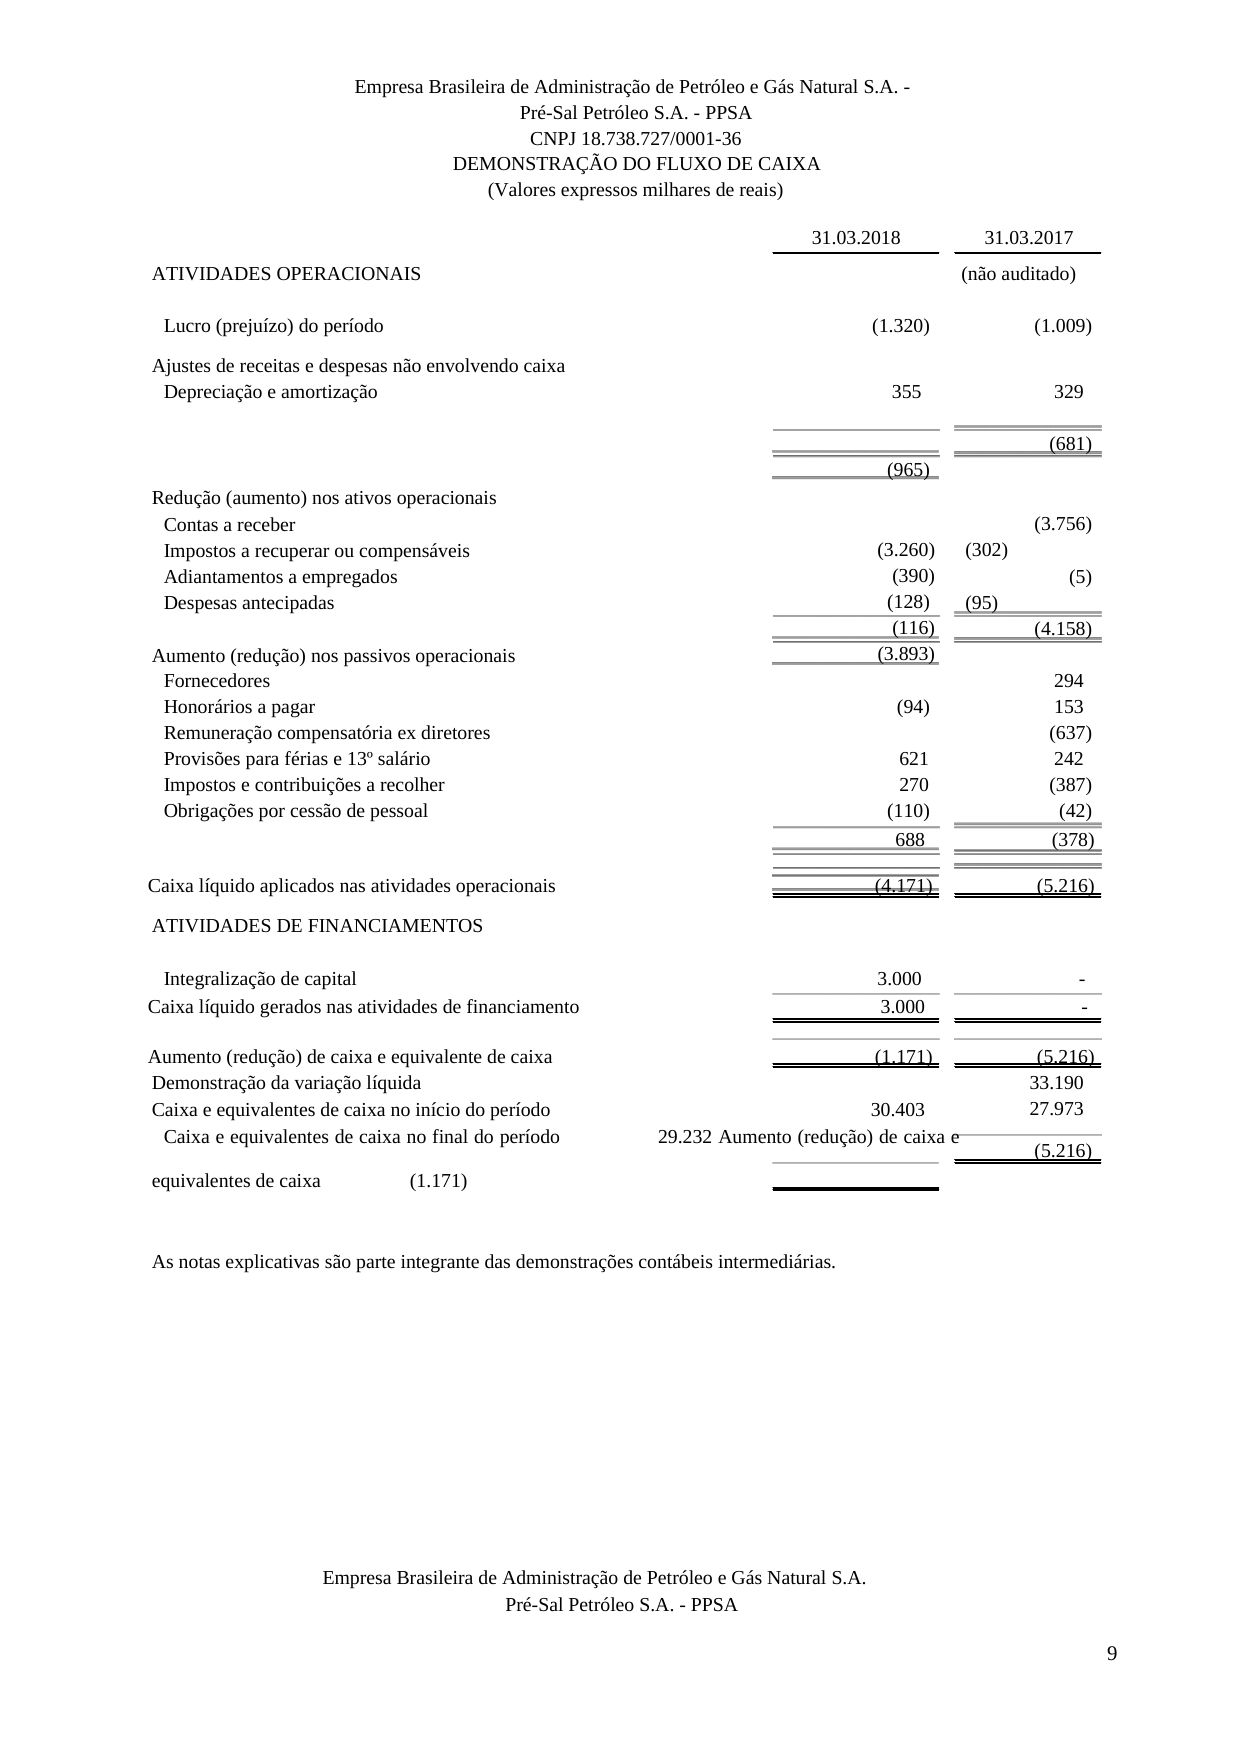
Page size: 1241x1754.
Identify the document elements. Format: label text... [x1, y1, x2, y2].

table_cell (4.158) [961, 617, 1101, 637]
table_header [783, 262, 961, 314]
table_cell (681) [961, 431, 1101, 451]
text Pré-Sal Petróleo S.A. - PPSA [505, 1592, 1132, 1615]
text CNPJ 18.738.727/0001-36 [149, 126, 1123, 149]
text 688 (378) [148, 824, 1132, 852]
table_cell Lucro (prejuízo) do período Ajustes de receitas e despesas não envolvendo caixa [152, 314, 783, 380]
text Aumento (redução) de caixa e equivalente de caixa (1.171) (5.216) [148, 1044, 1132, 1067]
table_cell 329 [961, 380, 1101, 416]
table_header (5.216) [961, 1136, 1101, 1159]
table_cell (3.756) (302) (5) (95) [961, 458, 1101, 611]
table_cell 3.000 [783, 967, 961, 996]
text Caixa líquido gerados nas atividades de financiamento 3.000 - [148, 996, 1132, 1018]
text (Valores expressos milhares de reais) [149, 178, 1122, 201]
table_cell (965) (3.260) (390) (128) (116) (3.893) (94) 621 270 (110) [783, 416, 961, 824]
text Empresa Brasileira de Administração de Petróleo e Gás Natural S.A. [322, 1566, 1132, 1589]
table_cell 355 [783, 380, 961, 416]
text Pré-Sal Petróleo S.A. - PPSA [289, 101, 982, 123]
table_cell 294 153 (637) 242 (387) (42) [961, 643, 1101, 822]
table_header ATIVIDADES OPERACIONAIS [152, 262, 783, 314]
table_header [961, 1164, 1101, 1275]
table_header 33.190 27.973 [961, 1071, 1101, 1134]
text DEMONSTRAÇÃO DO FLUXO DE CAIXA [289, 152, 984, 175]
table_header [961, 914, 1091, 967]
text Caixa líquido aplicados nas atividades operacionais (4.171) (5.216) [148, 874, 1132, 896]
table_cell Integralização de capital [152, 967, 783, 996]
table_header (não auditado) [961, 262, 1101, 314]
table_cell (1.009) [961, 314, 1101, 380]
table_cell (1.320) [783, 314, 961, 380]
table_header Demonstração da variação líquida Caixa e equivalentes de caixa no início do período 30.403 Caixa e equivalentes de caixa no final do período 29.232 Aumento (redução) de caixa e equivalentes de caixa (1.171) As notas explicativas são parte integrante das demonstrações contábeis intermediárias. [152, 1071, 961, 1275]
text 31.03.2018 31.03.2017 [148, 222, 1132, 250]
table_cell Redução (aumento) nos ativos operacionais Contas a receber Impostos a recuperar ou compensáveis Adiantamentos a empregados Despesas antecipadas Aumento (redução) nos passivos operacionais Fornecedores Honorários a pagar Remuneração compensatória ex diretores Provisões para férias e 13º salário Impostos e contribuições a recolher Obrigações por cessão de pessoal [152, 416, 783, 824]
table_header ATIVIDADES DE FINANCIAMENTOS [152, 914, 783, 967]
table_header [783, 914, 961, 967]
text Empresa Brasileira de Administração de Petróleo e Gás Natural S.A. - [289, 75, 980, 98]
table_cell Depreciação e amortização [152, 380, 783, 416]
table_cell - [961, 967, 1091, 993]
